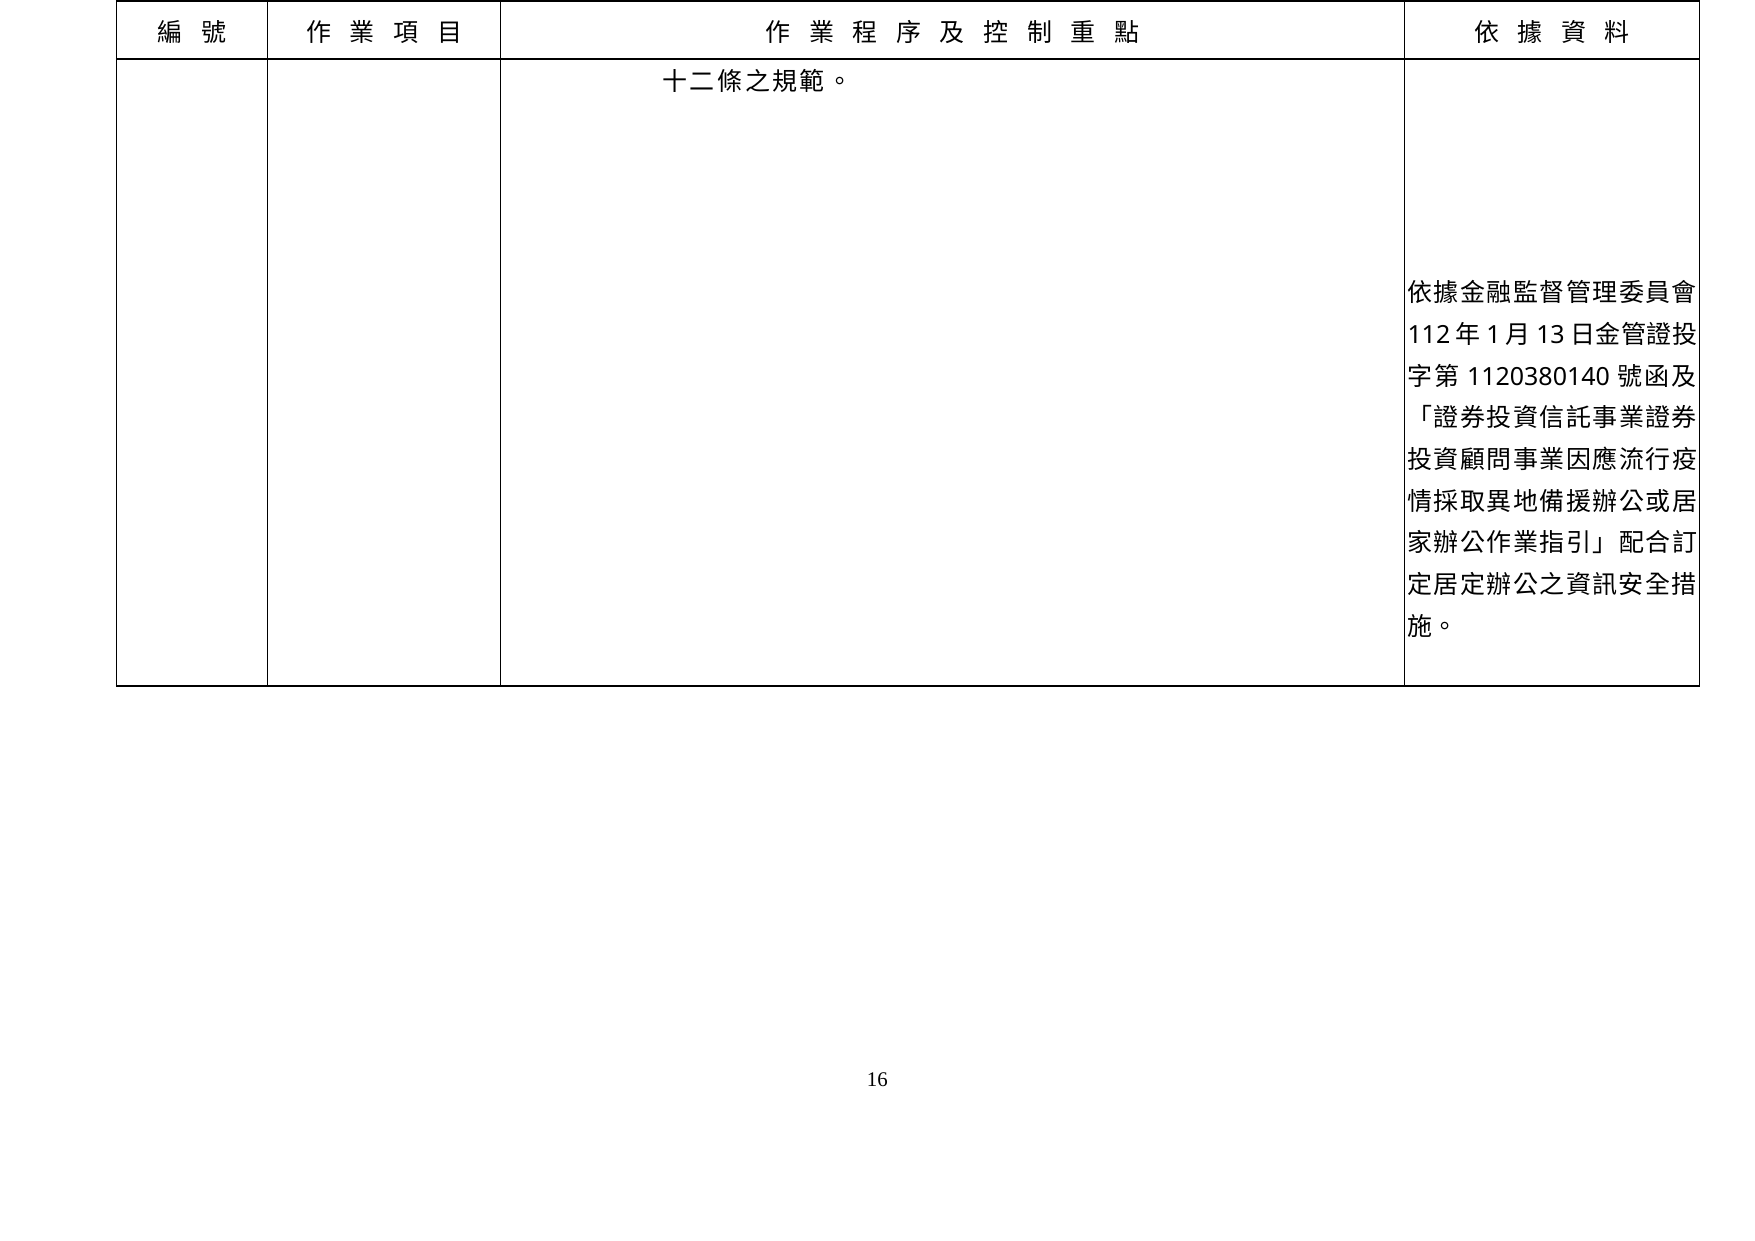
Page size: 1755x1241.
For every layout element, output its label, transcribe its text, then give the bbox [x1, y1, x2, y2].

table_header 編 號 [117, 2, 267, 58]
table_cell [268, 60, 500, 685]
table_cell [117, 60, 267, 685]
table_header 作 業 程 序 及 控 制 重 點 [501, 2, 1404, 58]
table_cell 十二條之規範。 [501, 60, 1404, 685]
table_cell 依據金融監督管理委員會112年1月13日金管證投字第1120380140號函及「證券投資信託事業證券投資顧問事業因應流行疫情採取異地備援辦公或居家辦公作業指引」配合訂定居定辦公之資訊安全措施。 [1405, 60, 1699, 685]
table_header 依 據 資 料 [1405, 2, 1699, 58]
table_header 作 業 項 目 [268, 2, 500, 58]
